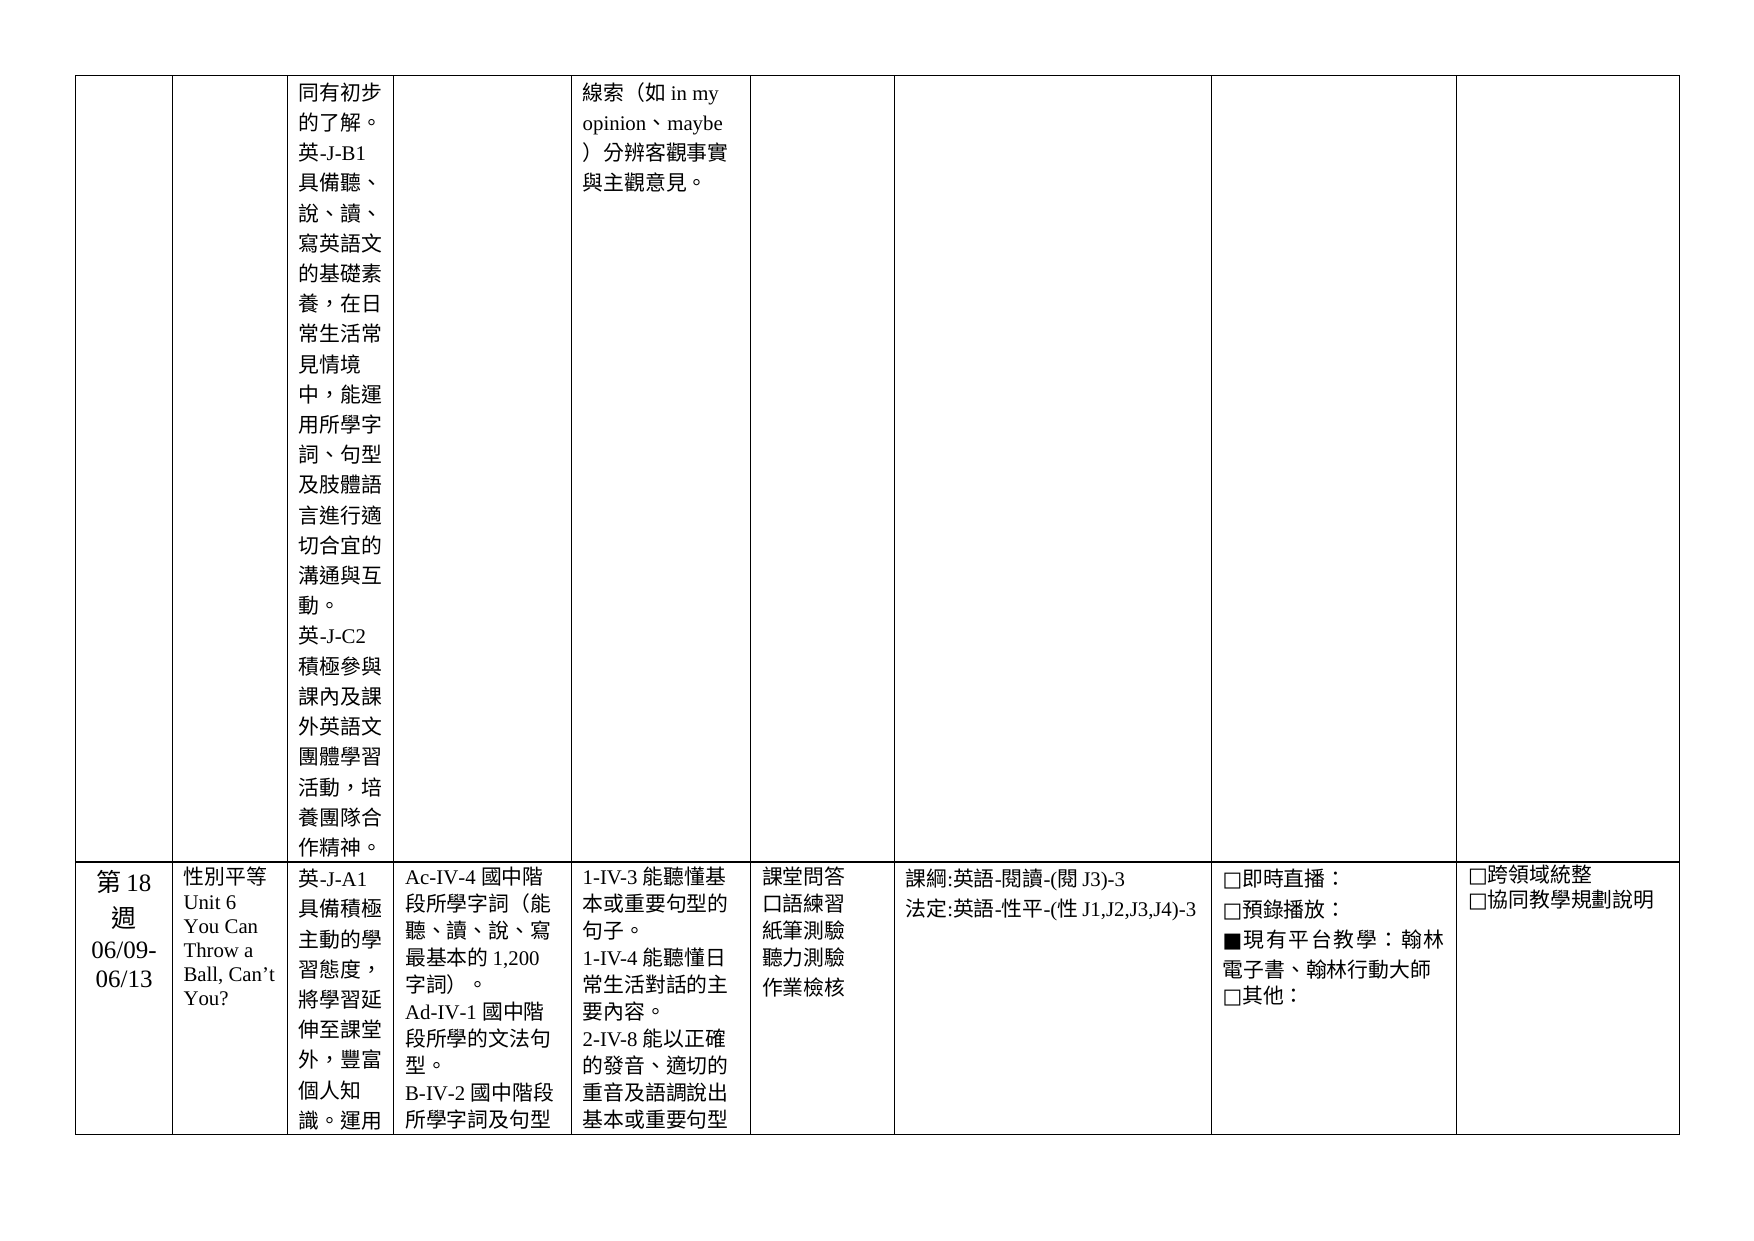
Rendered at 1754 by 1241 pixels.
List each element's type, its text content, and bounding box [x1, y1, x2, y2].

table_cell 課堂問答 口語練習 紙筆測驗 聽力測驗 作業檢核 [751, 863, 894, 1134]
table_cell [394, 76, 571, 861]
table_cell □跨領域統整 □協同教學規劃說明 [1457, 863, 1679, 1134]
table_cell [895, 76, 1211, 861]
table_cell [1212, 76, 1456, 861]
table_cell [1457, 76, 1679, 861]
table_cell [173, 76, 287, 861]
table_cell 線索（如 in my opinion、maybe）分辨客觀事實與主觀意見。 [572, 76, 750, 861]
table_cell 第18週 06/09-06/13 [76, 863, 172, 1134]
table_cell 課綱:英語-閱讀-(閱J3)-3 法定:英語-性平-(性J1,J2,J3,J4)-3 [895, 863, 1211, 1134]
table_cell Ac-IV-4 國中階段所學字詞（能聽、讀、說、寫最基本的1,200字詞）。 Ad-IV-1 國中階段所學的文法句型。 B-IV-2 國中階段所學字詞及句型 [394, 863, 571, 1134]
table_cell 性別平等 Unit 6 You Can Throw a Ball, Can’t You? [173, 863, 287, 1134]
table_cell 英-J-A1 具備積極主動的學習態度，將學習延伸至課堂外，豐富個人知識。運用 [288, 863, 393, 1134]
table_cell 同有初步的了解。 英-J-B1 具備聽、說、讀、寫英語文的基礎素養，在日常生活常見情境中，能運用所學字詞、句型及肢體語言進行適切合宜的溝通與互動。 英-J-C2 積極參與課內及課外英語文團體學習活動，培養團隊合作精神。 [288, 76, 393, 861]
table_cell [751, 76, 894, 861]
table_cell □即時直播： □預錄播放： ■現有平台教學：翰林電子書、翰林行動大師 □其他： [1212, 863, 1456, 1134]
table_cell [76, 76, 172, 861]
table_cell 1-IV-3 能聽懂基本或重要句型的句子。 1-IV-4 能聽懂日常生活對話的主要內容。 2-IV-8 能以正確的發音、適切的重音及語調說出基本或重要句型 [572, 863, 750, 1134]
